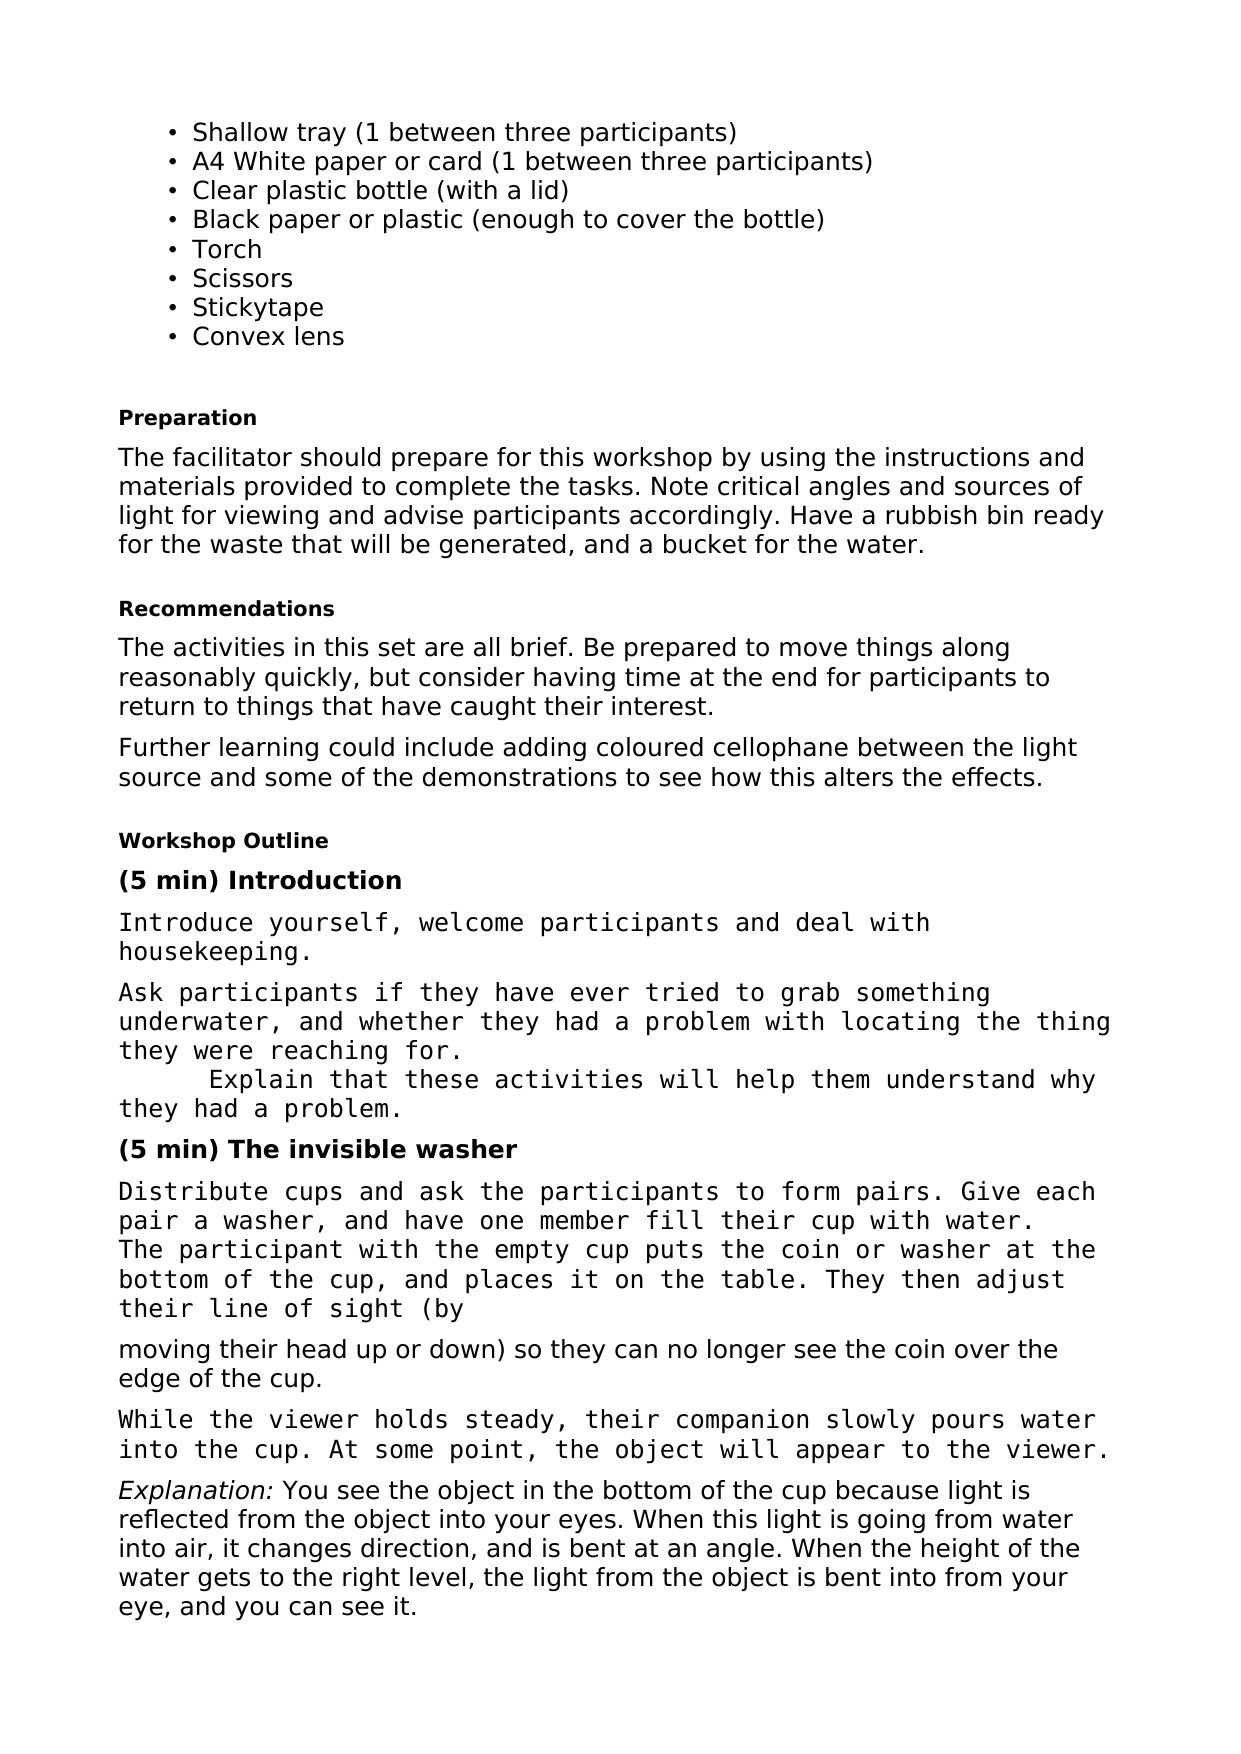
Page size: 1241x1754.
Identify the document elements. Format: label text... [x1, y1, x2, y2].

list Torch [177, 235, 1122, 264]
text Introduce yourself, welcome participants and deal with housekeeping. [118, 908, 1122, 966]
list Clear plastic bottle (with a lid) [177, 176, 1122, 206]
text Distribute cups and ask the participants to form pairs. Give each pair a washer, and have one member fill their cup with water. The participant with the empty cup puts the coin or washer at the bottom of the cup, and places it on the table. They then adjust their line of sight (by [118, 1177, 1122, 1323]
text Further learning could include adding coloured cellophane between the light source and some of the demonstrations to see how this alters the effects. [118, 734, 1122, 792]
text Explanation: You see the object in the bottom of the cup because light is reflected from the object into your eyes. When this light is going from water into air, it changes direction, and is bent at an angle. When the height of the water gets to the right level, the light from the object is bent into from your eye, and you can see it. [118, 1476, 1122, 1622]
subtitle Recommendations [118, 597, 1122, 621]
text moving their head up or down) so they can no longer see the coin over the edge of the cup. [118, 1335, 1122, 1393]
subtitle Preparation [118, 406, 1122, 430]
list Shallow tray (1 between three participants) [177, 118, 1122, 147]
text While the viewer holds steady, their companion slowly pours water into the cup. At some point, the object will appear to the viewer. [118, 1406, 1122, 1464]
list Convex lens [177, 322, 1122, 351]
text (5 min) Introduction [118, 866, 1122, 895]
subtitle Workshop Outline [118, 829, 1122, 854]
list Black paper or plastic (enough to cover the bottle) [177, 206, 1122, 235]
text (5 min) The invisible washer [118, 1136, 1122, 1165]
text The activities in this set are all brief. Be prepared to move things along reasonably quickly, but consider having time at the end for participants to return to things that have caught their interest. [118, 634, 1122, 721]
list A4 White paper or card (1 between three participants) [177, 147, 1122, 176]
list Stickytape [177, 293, 1122, 322]
list Scissors [177, 264, 1122, 293]
text The facilitator should prepare for this workshop by using the instructions and materials provided to complete the tasks. Note critical angles and sources of light for viewing and advise participants accordingly. Have a rubbish bin ready for the waste that will be generated, and a bucket for the water. [118, 443, 1122, 559]
text Ask participants if they have ever tried to grab something underwater, and whether they had a problem with locating the thing they were reaching for. Explain that these activities will help them understand why they had a problem. [118, 978, 1122, 1124]
